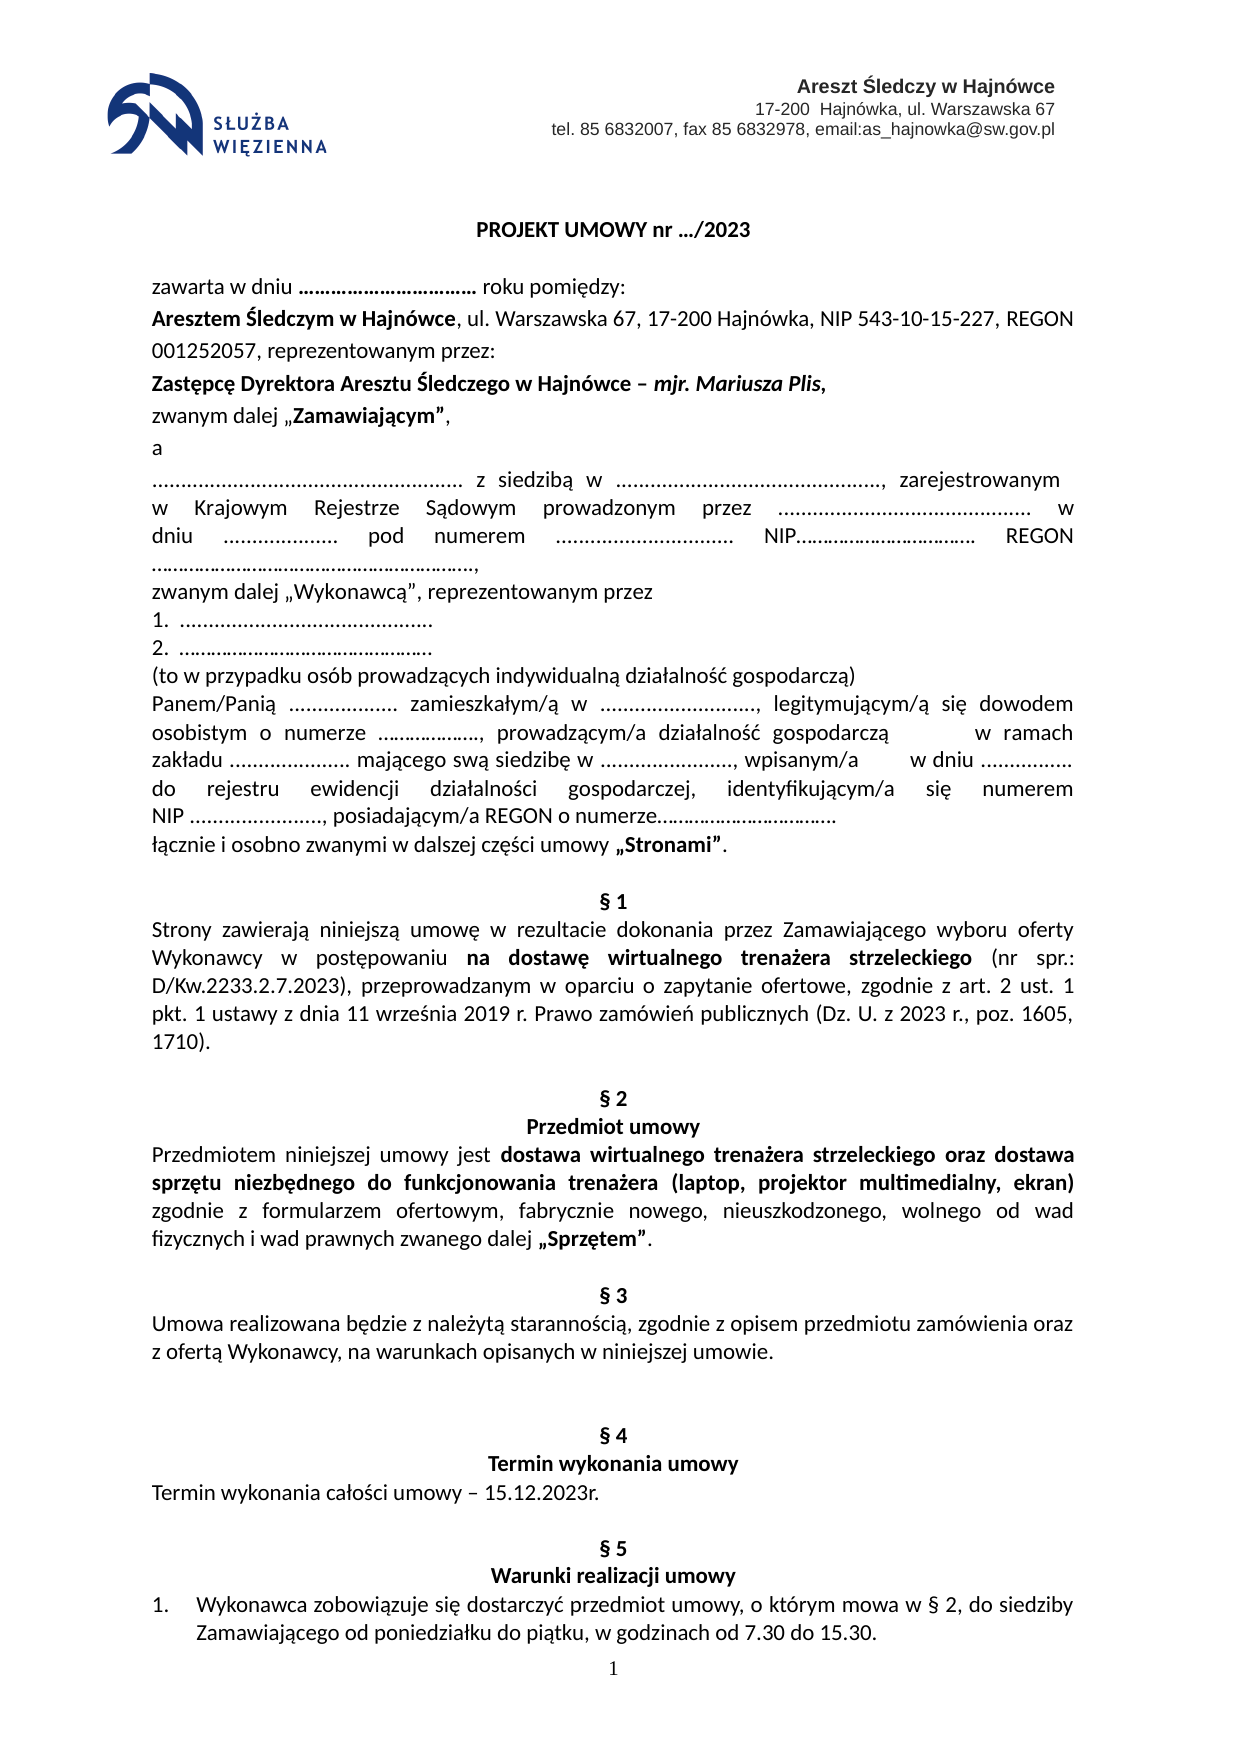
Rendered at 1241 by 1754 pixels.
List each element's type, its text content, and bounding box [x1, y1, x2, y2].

text § 4 [152, 1422, 1075, 1449]
text PROJEKT UMOWY nr …/2023 [152, 215, 1075, 243]
text zawarta w dniu …………………………… roku pomiędzy: [152, 272, 1075, 300]
text Aresztem Śledczym w Hajnówce, ul. Warszawska 67, 17-200 Hajnówka, NIP 543-10-15-227, REGON 001252057, reprezentowanym przez: [152, 304, 1075, 365]
text Termin wykonania całości umowy – 15.12.2023r. [152, 1478, 1075, 1506]
text Umowa realizowana będzie z należytą starannością, zgodnie z opisem przedmiotu zamówienia oraz z ofertą Wykonawcy, na warunkach opisanych w niniejszej umowie. [152, 1309, 1075, 1366]
text § 3 [152, 1281, 1075, 1309]
text § 1 [152, 887, 1075, 915]
text Przedmiotem niniejszej umowy jest dostawa wirtualnego trenażera strzeleckiego oraz dostawa sprzętu niezbędnego do funkcjonowania trenażera (laptop, projektor multimedialny, ekran) zgodnie z formularzem ofertowym, fabrycznie nowego, nieuszkodzonego, wolnego od wad fizycznych i wad prawnych zwanego dalej „Sprzętem”. [152, 1140, 1075, 1252]
text 1. ............................................ [152, 606, 1075, 633]
text 2. ………………………………………… [152, 633, 1075, 662]
list Wykonawca zobowiązuje się dostarczyć przedmiot umowy, o którym mowa w § 2, do siedziby Zamawiającego od poniedziałku do piątku, w godzinach od 7.30 do 15.30. [152, 1590, 1075, 1646]
text Termin wykonania umowy [152, 1449, 1075, 1478]
text Panem/Panią ................... zamieszkałym/ą w ..........................., legitymującym/ą się dowodem osobistym o numerze ………………., prowadzącym/a działalność gospodarczą w ramach zakładu ..................... mającego swą siedzibę w ......................., wpisanym/a w dniu ................ do rejestru ewidencji działalności gospodarczej, identyfikującym/a się numerem NIP ......................., posiadającym/a REGON o numerze……………………………. [152, 689, 1075, 830]
text § 5 [152, 1534, 1075, 1562]
text Przedmiot umowy [152, 1112, 1075, 1140]
text zwanym dalej „Zamawiającym”, [152, 401, 1075, 429]
text Strony zawierają niniejszą umowę w rezultacie dokonania przez Zamawiającego wyboru oferty Wykonawcy w postępowaniu na dostawę wirtualnego trenażera strzeleckiego (nr spr.: D/Kw.2233.2.7.2023), przeprowadzanym w oparciu o zapytanie ofertowe, zgodnie z art. 2 ust. 1 pkt. 1 ustawy z dnia 11 września 2019 r. Prawo zamówień publicznych (Dz. U. z 2023 r., poz. 1605, 1710). [152, 915, 1075, 1055]
text § 2 [152, 1084, 1075, 1112]
text łącznie i osobno zwanymi w dalszej części umowy „Stronami”. [152, 830, 1075, 858]
text ...................................................... z siedzibą w .............................................., zarejestrowanym w Krajowym Rejestrze Sądowym prowadzonym przez ............................................ w dniu .................... pod numerem ............................... NIP……………………………. REGON ……………………………………………………., [152, 465, 1075, 577]
text (to w przypadku osób prowadzących indywidualną działalność gospodarczą) [152, 662, 1075, 689]
text zwanym dalej „Wykonawcą”, reprezentowanym przez [152, 577, 1075, 606]
text a [152, 433, 1075, 461]
text Warunki realizacji umowy [152, 1562, 1075, 1590]
text Zastępcę Dyrektora Aresztu Śledczego w Hajnówce – mjr. Mariusza Plis, [152, 369, 1075, 397]
